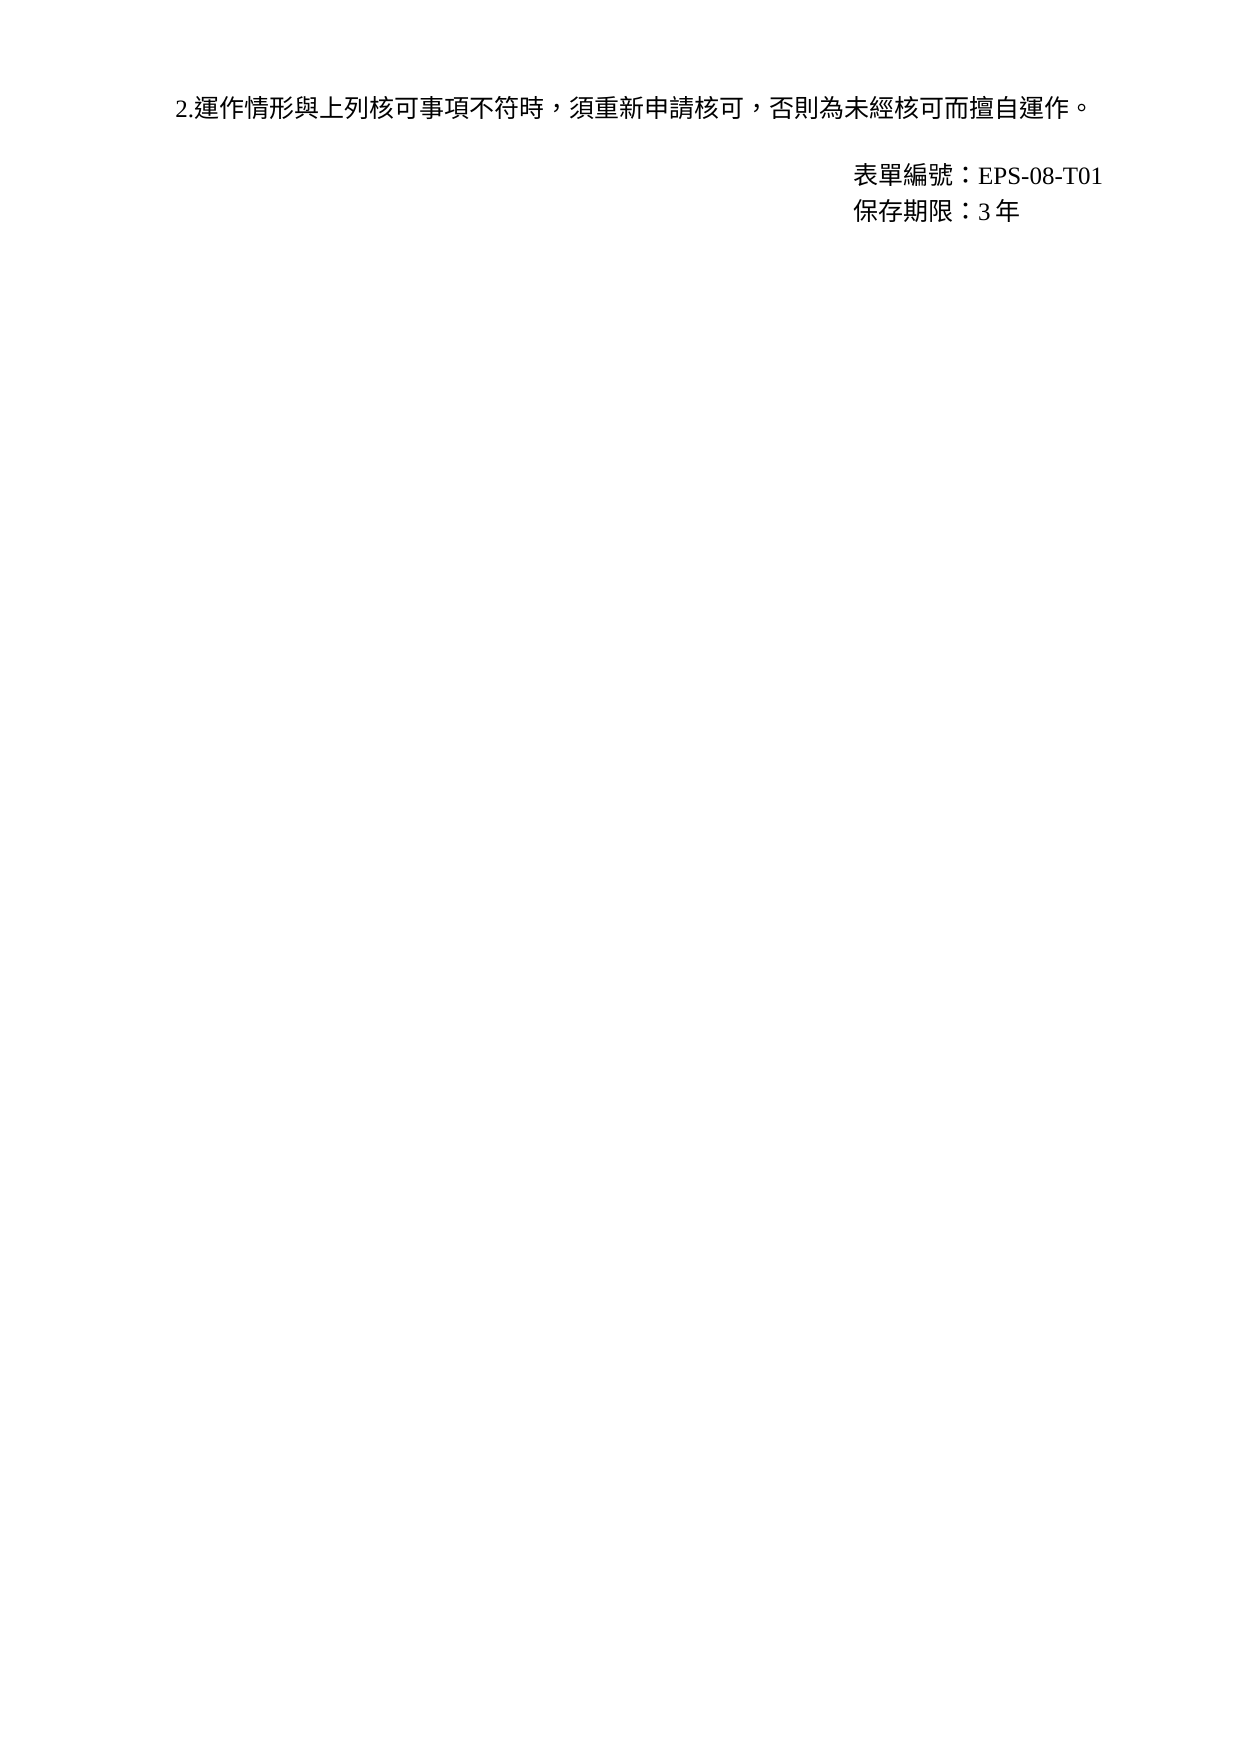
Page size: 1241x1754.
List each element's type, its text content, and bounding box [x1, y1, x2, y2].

text 2.運作情形與上列核可事項不符時，須重新申請核可，否則為未經核可而擅自運作。 [175, 89, 1122, 125]
text 保存期限：3年 [853, 191, 1143, 228]
text 表單編號：EPS-08-T01 [853, 155, 1143, 191]
